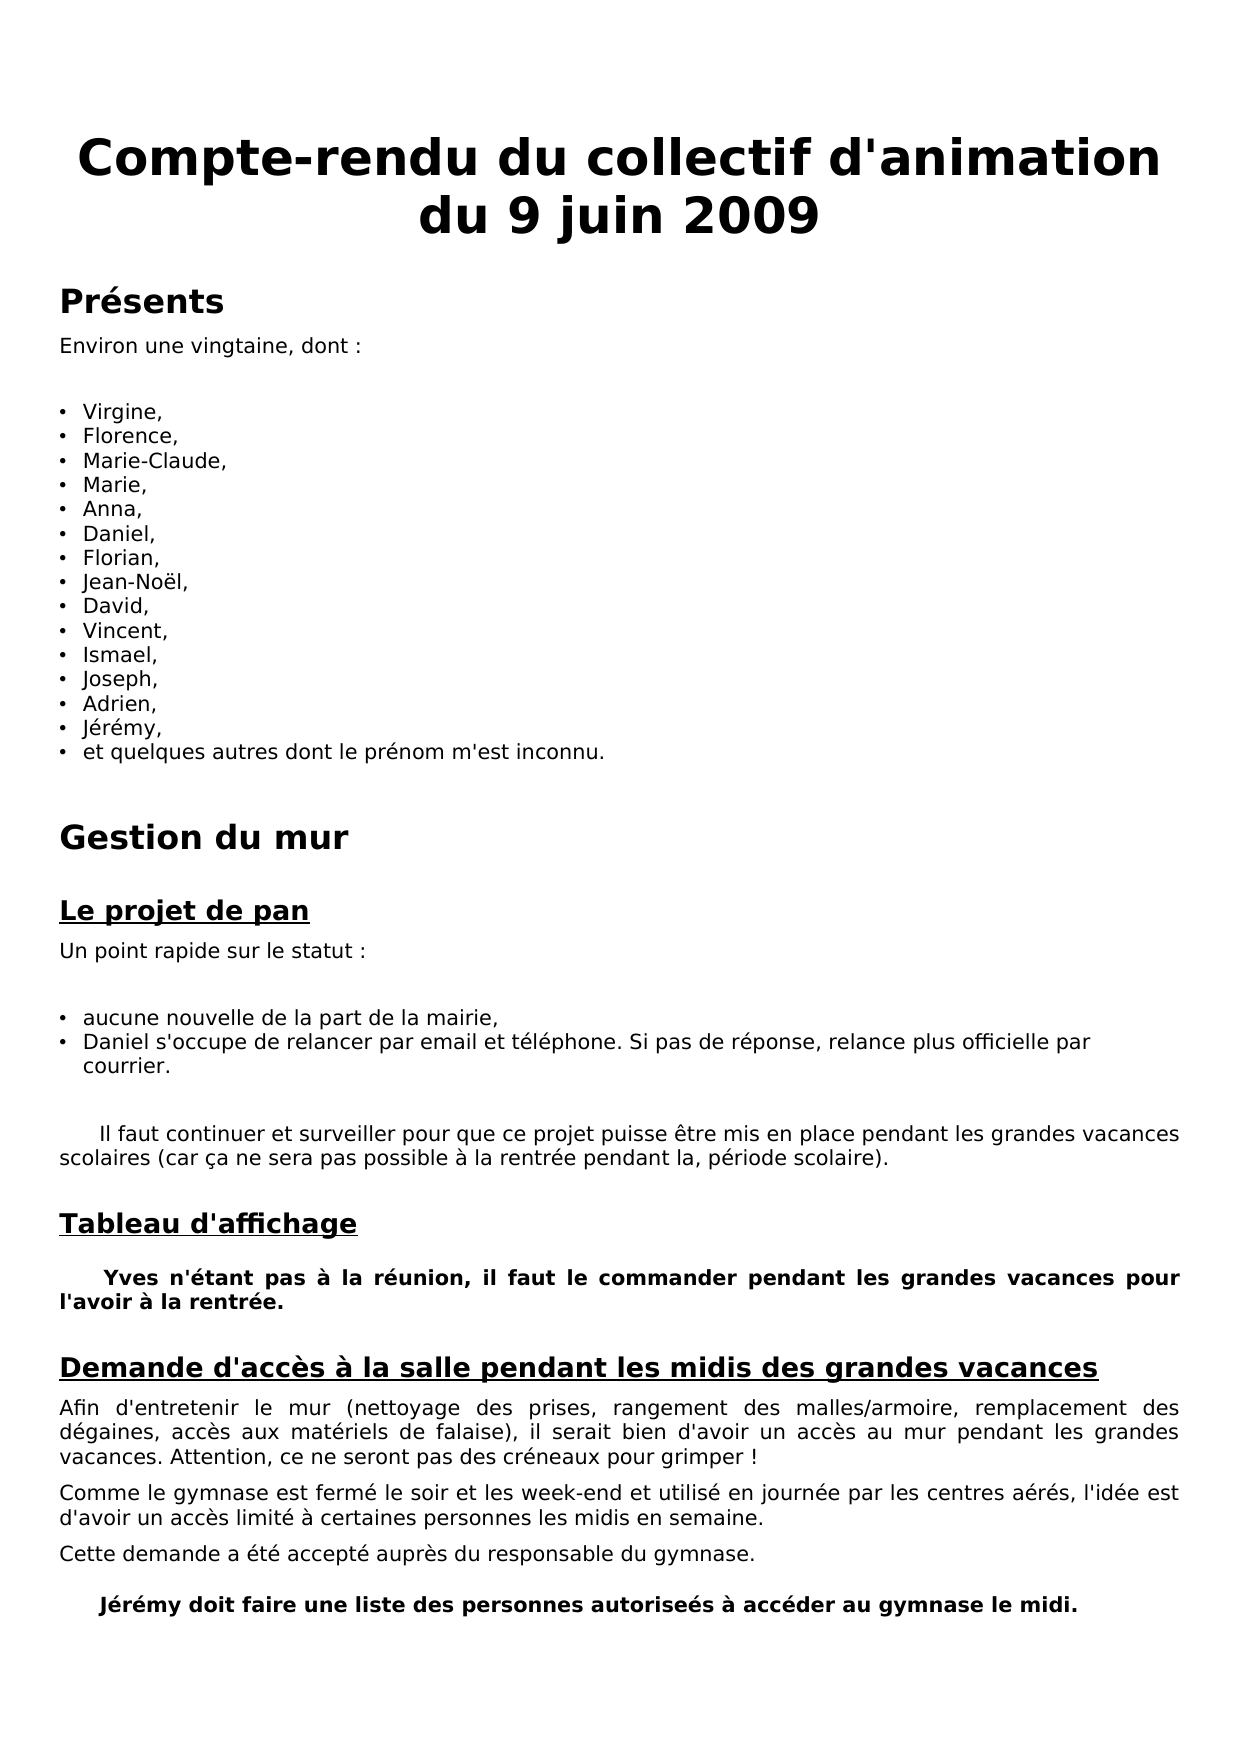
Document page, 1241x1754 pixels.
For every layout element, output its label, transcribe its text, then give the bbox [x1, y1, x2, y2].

list Marie-Claude, [59, 449, 1181, 473]
text Cette demande a été accepté auprès du responsable du gymnase. [59, 1542, 1181, 1567]
text Un point rapide sur le statut : [59, 939, 1181, 963]
list Jérémy, [59, 716, 1181, 740]
list David, [59, 594, 1181, 619]
subtitle Le projet de pan [59, 895, 1181, 927]
list Adrien, [59, 692, 1181, 716]
text Jérémy doit faire une liste des personnes autoriseés à accéder au gymnase le midi. [59, 1579, 1181, 1618]
subtitle Compte-rendu du collectif d'animation du 9 juin 2009 [59, 129, 1181, 246]
list Florian, [59, 546, 1181, 570]
subtitle Gestion du mur [59, 819, 1181, 858]
text Environ une vingtaine, dont : [59, 334, 1181, 358]
list Anna, [59, 497, 1181, 522]
list Joseph, [59, 667, 1181, 692]
list Vincent, [59, 619, 1181, 643]
text Il faut continuer et surveiller pour que ce projet puisse être mis en place pendant les grandes vacances scolaires (car ça ne sera pas possible à la rentrée pendant la, période scolaire). [59, 1108, 1181, 1170]
list Daniel, [59, 522, 1181, 546]
list aucune nouvelle de la part de la mairie, [59, 1006, 1181, 1030]
text Yves n'étant pas à la réunion, il faut le commander pendant les grandes vacances pour l'avoir à la rentrée. [59, 1252, 1181, 1314]
list Jean-Noël, [59, 570, 1181, 594]
text Comme le gymnase est fermé le soir et les week-end et utilisé en journée par les centres aérés, l'idée est d'avoir un accès limité à certaines personnes les midis en semaine. [59, 1481, 1181, 1530]
list Marie, [59, 473, 1181, 497]
text Afin d'entretenir le mur (nettoyage des prises, rangement des malles/armoire, remplacement des dégaines, accès aux matériels de falaise), il serait bien d'avoir un accès au mur pendant les grandes vacances. Attention, ce ne seront pas des créneaux pour grimper ! [59, 1396, 1181, 1469]
subtitle Tableau d'affichage [59, 1208, 1181, 1239]
list Ismael, [59, 643, 1181, 667]
list Virgine, [59, 400, 1181, 424]
subtitle Demande d'accès à la salle pendant les midis des grandes vacances [59, 1352, 1181, 1384]
list Florence, [59, 424, 1181, 449]
list et quelques autres dont le prénom m'est inconnu. [59, 740, 1181, 764]
subtitle Présents [59, 283, 1181, 322]
list Daniel s'occupe de relancer par email et téléphone. Si pas de réponse, relance plus officielle par courrier. [59, 1030, 1181, 1078]
